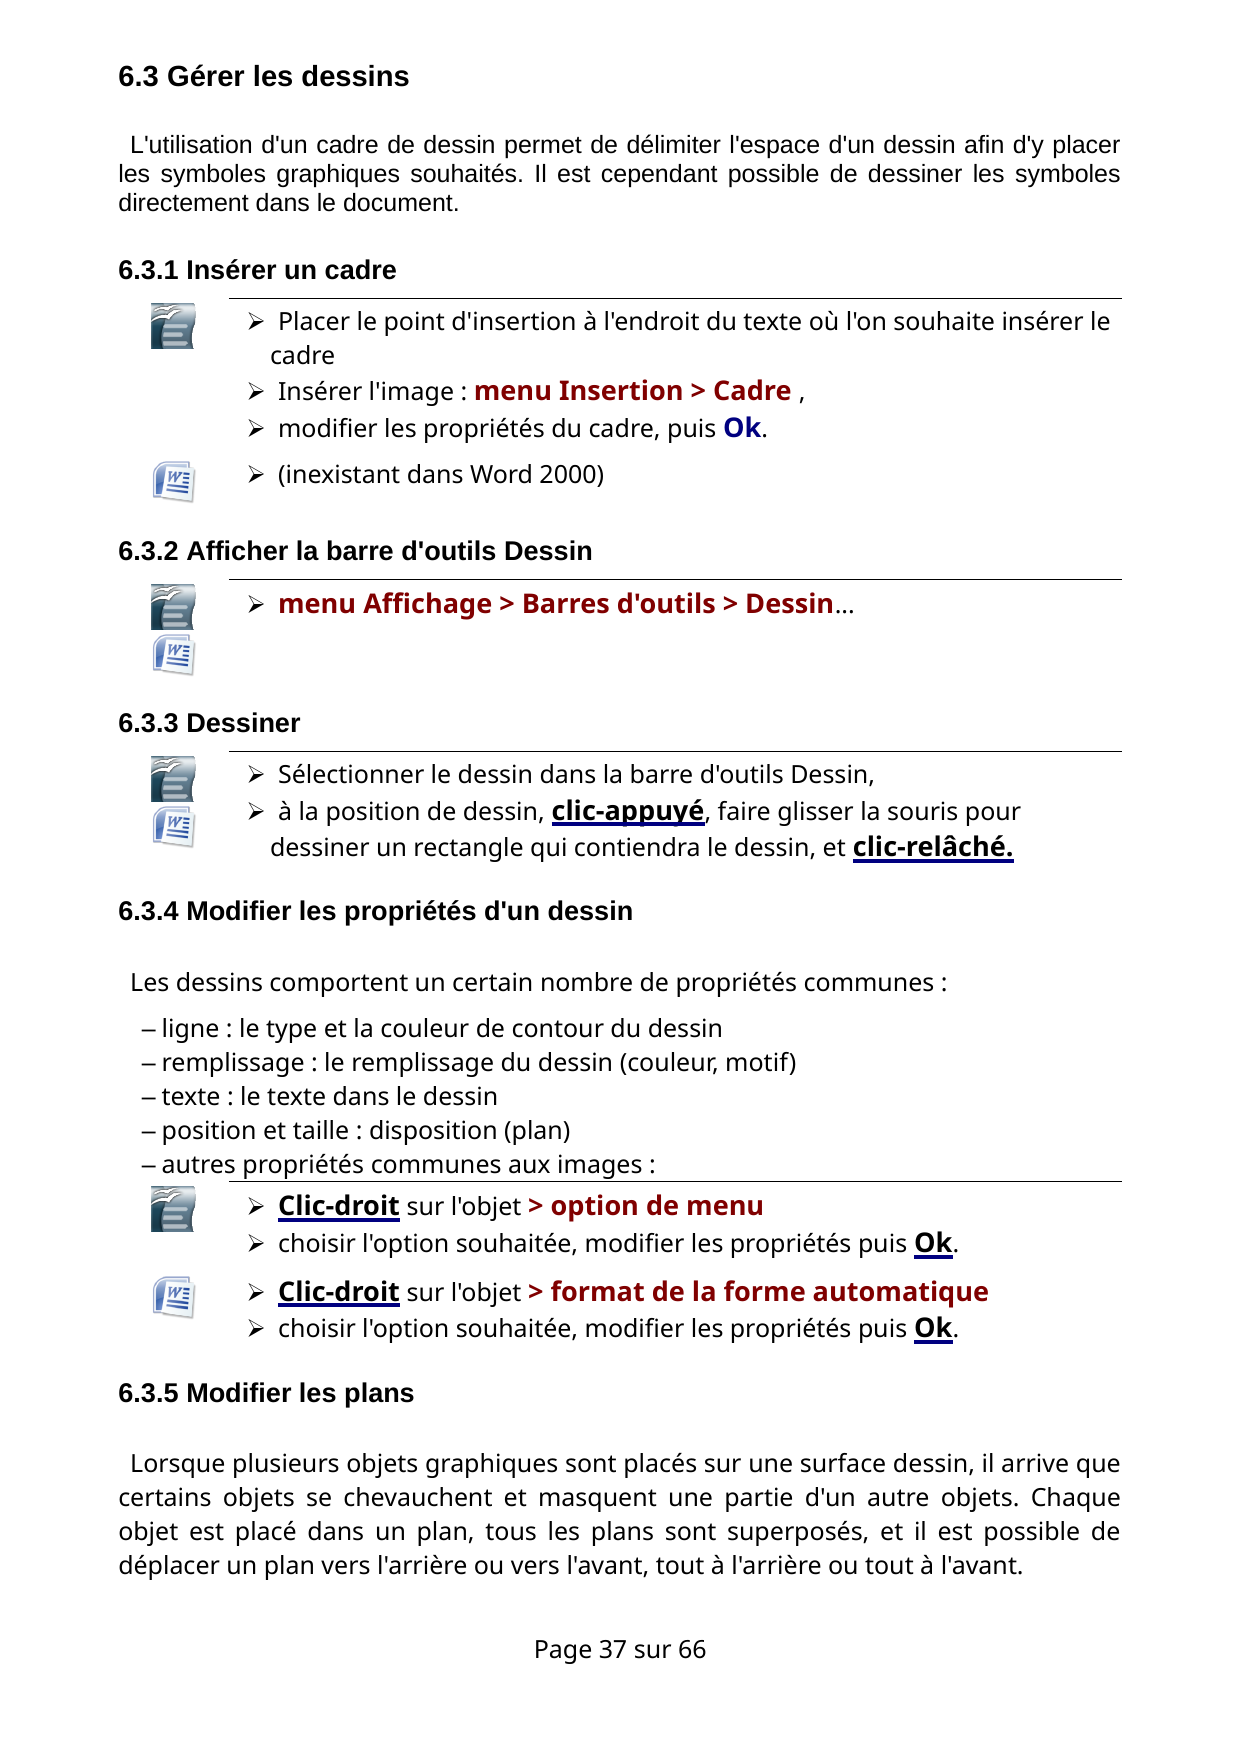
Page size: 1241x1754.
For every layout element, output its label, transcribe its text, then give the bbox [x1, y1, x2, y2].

table_cell Clic-droit sur l'objet > format de la forme automatique choisir l'option souhaitée, modifier les propriétés puis Ok. [229, 1266, 1122, 1352]
table_cell [118, 1266, 229, 1352]
table_header menu Affichage > Barres d'outils > Dessin... [229, 580, 1122, 682]
picture [149, 584, 198, 677]
list position et taille : disposition (plan) [130, 1113, 1122, 1147]
table_header Clic-droit sur l'objet > option de menu choisir l'option souhaitée, modifier les propriétés puis Ok. [229, 1182, 1122, 1266]
table_header Sélectionner le dessin dans la barre d'outils Dessin, à la position de dessin, clic-appuyé, faire glisser la souris pour dessiner un rectangle qui contiendra le dessin, et clic-relâché. [229, 752, 1122, 870]
list autres propriétés communes aux images : [130, 1147, 1122, 1181]
text Les dessins comportent un certain nombre de propriétés communes : [118, 964, 1122, 998]
table_cell (inexistant dans Word 2000) [229, 451, 1122, 510]
text L'utilisation d'un cadre de dessin permet de délimiter l'espace d'un dessin afin d'y placer les symboles graphiques souhaités. Il est cependant possible de dessiner les symboles directement dans le document. [118, 130, 1122, 216]
subtitle Modifier les propriétés d'un dessin [118, 895, 1122, 927]
list texte : le texte dans le dessin [130, 1079, 1122, 1113]
picture [149, 756, 198, 849]
table_header [118, 1181, 229, 1266]
table_cell [118, 451, 229, 510]
subtitle Insérer un cadre [118, 254, 1122, 285]
subtitle Dessiner [118, 707, 1122, 738]
text Lorsque plusieurs objets graphiques sont placés sur une surface dessin, il arrive que certains objets se chevauchent et masquent une partie d'un autre objets. Chaque objet est placé dans un plan, tous les plans sont superposés, et il est possible de déplacer un plan vers l'arrière ou vers l'avant, tout à l'arrière ou tout à l'avant. [118, 1445, 1122, 1582]
subtitle Afficher la barre d'outils Dessin [118, 535, 1122, 566]
picture [151, 303, 196, 349]
table_header [118, 751, 229, 870]
subtitle Gérer les dessins [118, 59, 1122, 93]
list remplissage : le remplissage du dessin (couleur, motif) [130, 1045, 1122, 1079]
list ligne : le type et la couleur de contour du dessin [130, 1011, 1122, 1045]
picture [151, 1186, 196, 1232]
table_header [118, 579, 229, 682]
picture [149, 456, 198, 504]
subtitle Modifier les plans [118, 1377, 1122, 1408]
table_header Placer le point d'insertion à l'endroit du texte où l'on souhaite insérer le cadre Insérer l'image : menu Insertion > Cadre , modifier les propriétés du cadre, puis Ok. [229, 299, 1122, 451]
picture [149, 1272, 198, 1320]
table_header [118, 298, 229, 451]
